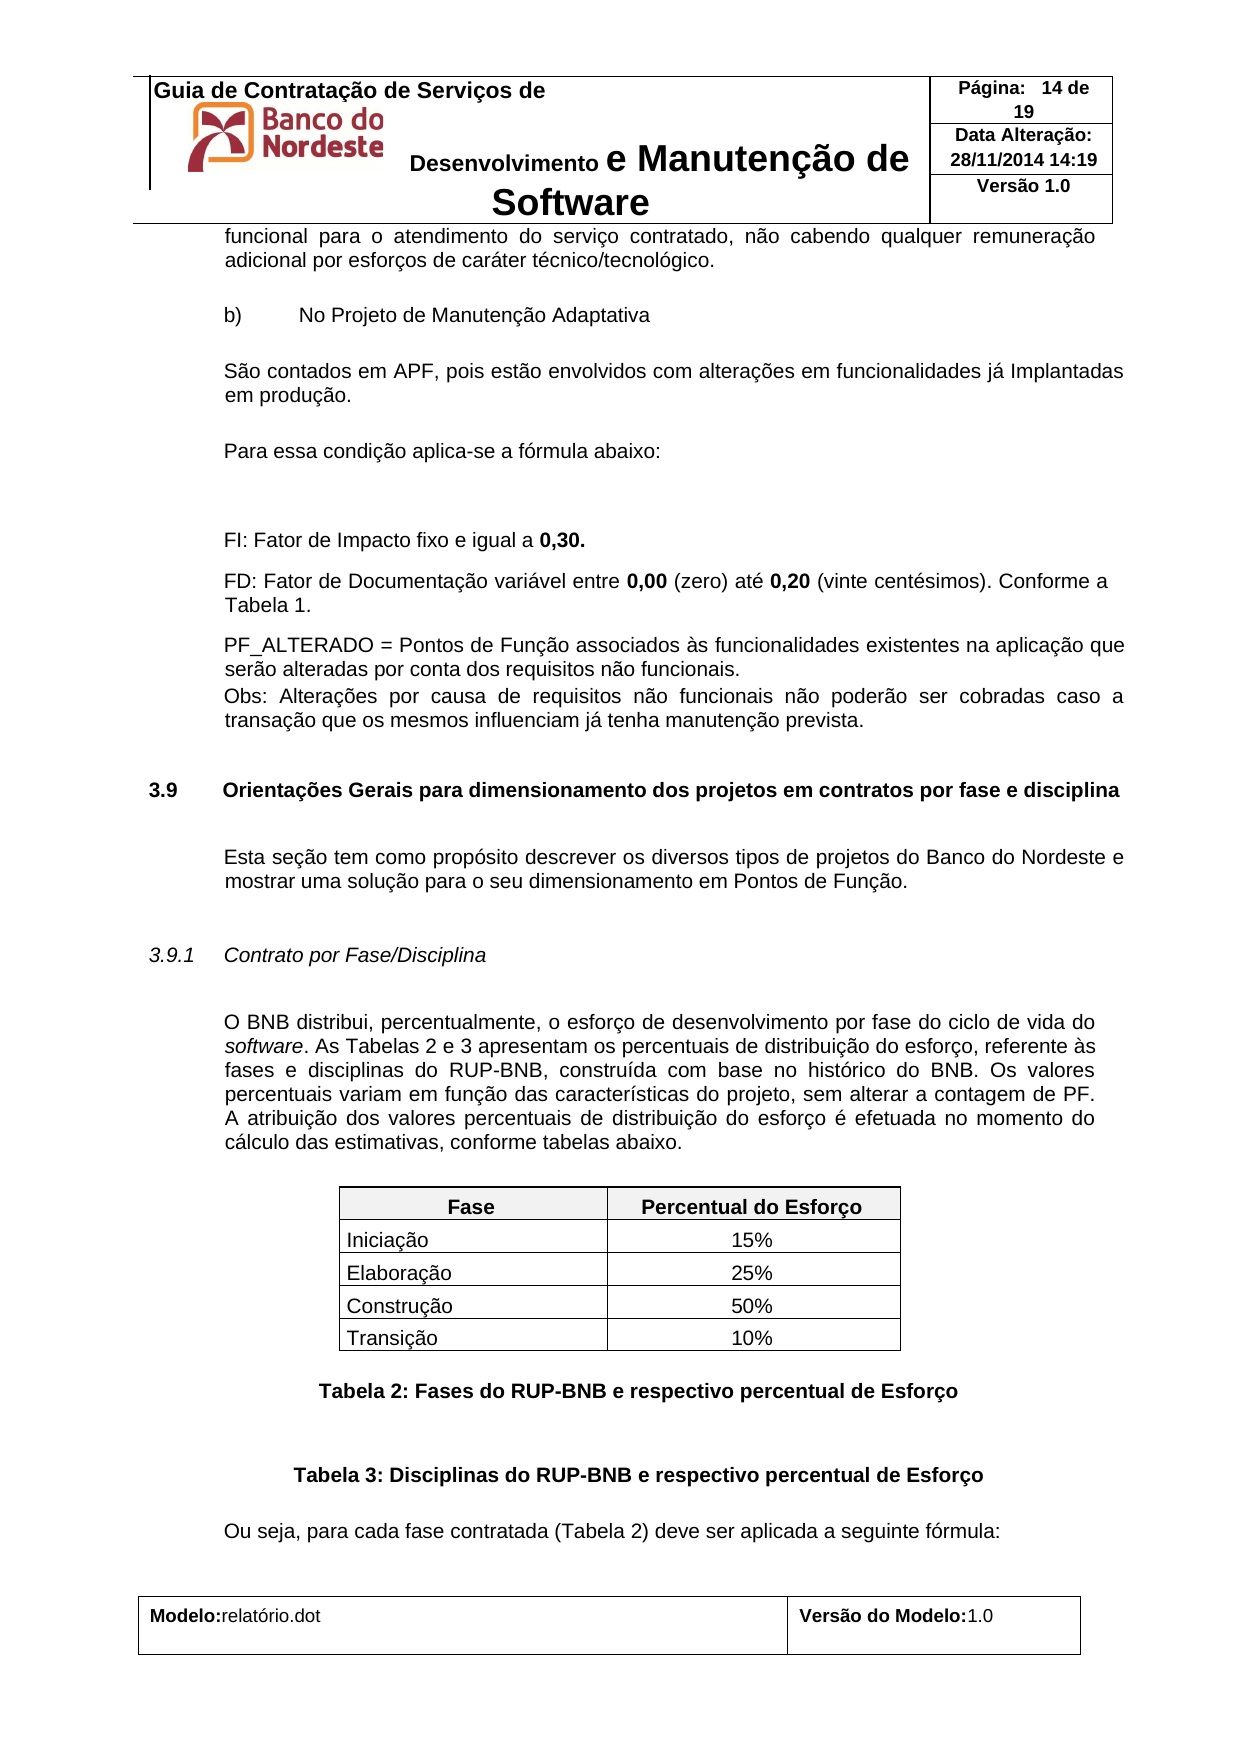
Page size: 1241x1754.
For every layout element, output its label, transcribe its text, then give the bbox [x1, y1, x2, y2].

picture [188, 102, 384, 172]
text Tabela 2: Fases do RUP-BNB e respectivo percentual de Esforço [150, 1379, 1127, 1403]
table_cell 15% [608, 1220, 900, 1252]
text Não são contados em APF, pois estão incorporados às características de cada projeto. O tamanho funcional medido representará tanto o esforço funcional quanto o esforço não funcional para o atendimento do serviço contratado, não cabendo qualquer remuneração adicional por esforços de caráter técnico/tecnológico. [223, 224, 1097, 272]
table_cell Transição [340, 1319, 607, 1350]
table_cell Iniciação [340, 1220, 607, 1252]
table_cell Elaboração [340, 1253, 607, 1284]
table_cell 50% [608, 1286, 900, 1317]
table_cell Construção [340, 1286, 607, 1317]
subtitle Orientações Gerais para dimensionamento dos projetos em contratos por fase e disciplina [148, 777, 1126, 801]
text PF_ALTERADO = Pontos de Função associados às funcionalidades existentes na aplicação que serão alteradas por conta dos requisitos não funcionais. [223, 632, 1126, 680]
text Para essa condição aplica-se a fórmula abaixo: [223, 438, 1126, 462]
text FI: Fator de Impacto fixo e igual a 0,30. [223, 528, 1126, 552]
text Esta seção tem como propósito descrever os diversos tipos de projetos do Banco do Nordeste e mostrar uma solução para o seu dimensionamento em Pontos de Função. [223, 845, 1126, 893]
text Ou seja, para cada fase contratada (Tabela 2) deve ser aplicada a seguinte fórmula: [223, 1519, 1126, 1543]
table_cell 25% [608, 1253, 900, 1284]
text Tabela 3: Disciplinas do RUP-BNB e respectivo percentual de Esforço [150, 1463, 1127, 1487]
list No Projeto de Manutenção Adaptativa [223, 303, 1126, 327]
table_header Percentual do Esforço [608, 1188, 900, 1219]
text O BNB distribui, percentualmente, o esforço de desenvolvimento por fase do ciclo de vida do software. As Tabelas 2 e 3 apresentam os percentuais de distribuição do esforço, referente às fases e disciplinas do RUP-BNB, construída com base no histórico do BNB. Os valores percentuais variam em função das características do projeto, sem alterar a contagem de PF. A atribuição dos valores percentuais de distribuição do esforço é efetuada no momento do cálculo das estimativas, conforme tabelas abaixo. [223, 1010, 1097, 1154]
text Obs: Alterações por causa de requisitos não funcionais não poderão ser cobradas caso a transação que os mesmos influenciam já tenha manutenção prevista. [223, 684, 1126, 732]
subtitle Contrato por Fase/Disciplina [148, 943, 1127, 967]
text São contados em APF, pois estão envolvidos com alterações em funcionalidades já Implantadas em produção. [223, 359, 1126, 407]
table_header Fase [340, 1188, 607, 1219]
text Não são contados em APF, pois estão incorporados às características de cada projeto. O tamanho funcional medido representará tanto o esforço funcional quanto o esforço não funcional para o atendimento do serviço contratado, não cabendo qualquer remuneração adicional por esforços de caráter técnico/tecnológico. [223, 150, 929, 223]
table_cell 10% [608, 1319, 900, 1350]
text FD: Fator de Documentação variável entre 0,00 (zero) até 0,20 (vinte centésimos). Conforme a Tabela 1. [223, 569, 1108, 617]
text Não são contados em APF, pois estão incorporados às características de cada projeto. O tamanho funcional medido representará tanto o esforço funcional quanto o esforço não funcional para o atendimento do serviço contratado, não cabendo qualquer remuneração adicional por esforços de caráter técnico/tecnológico. [931, 175, 1097, 223]
